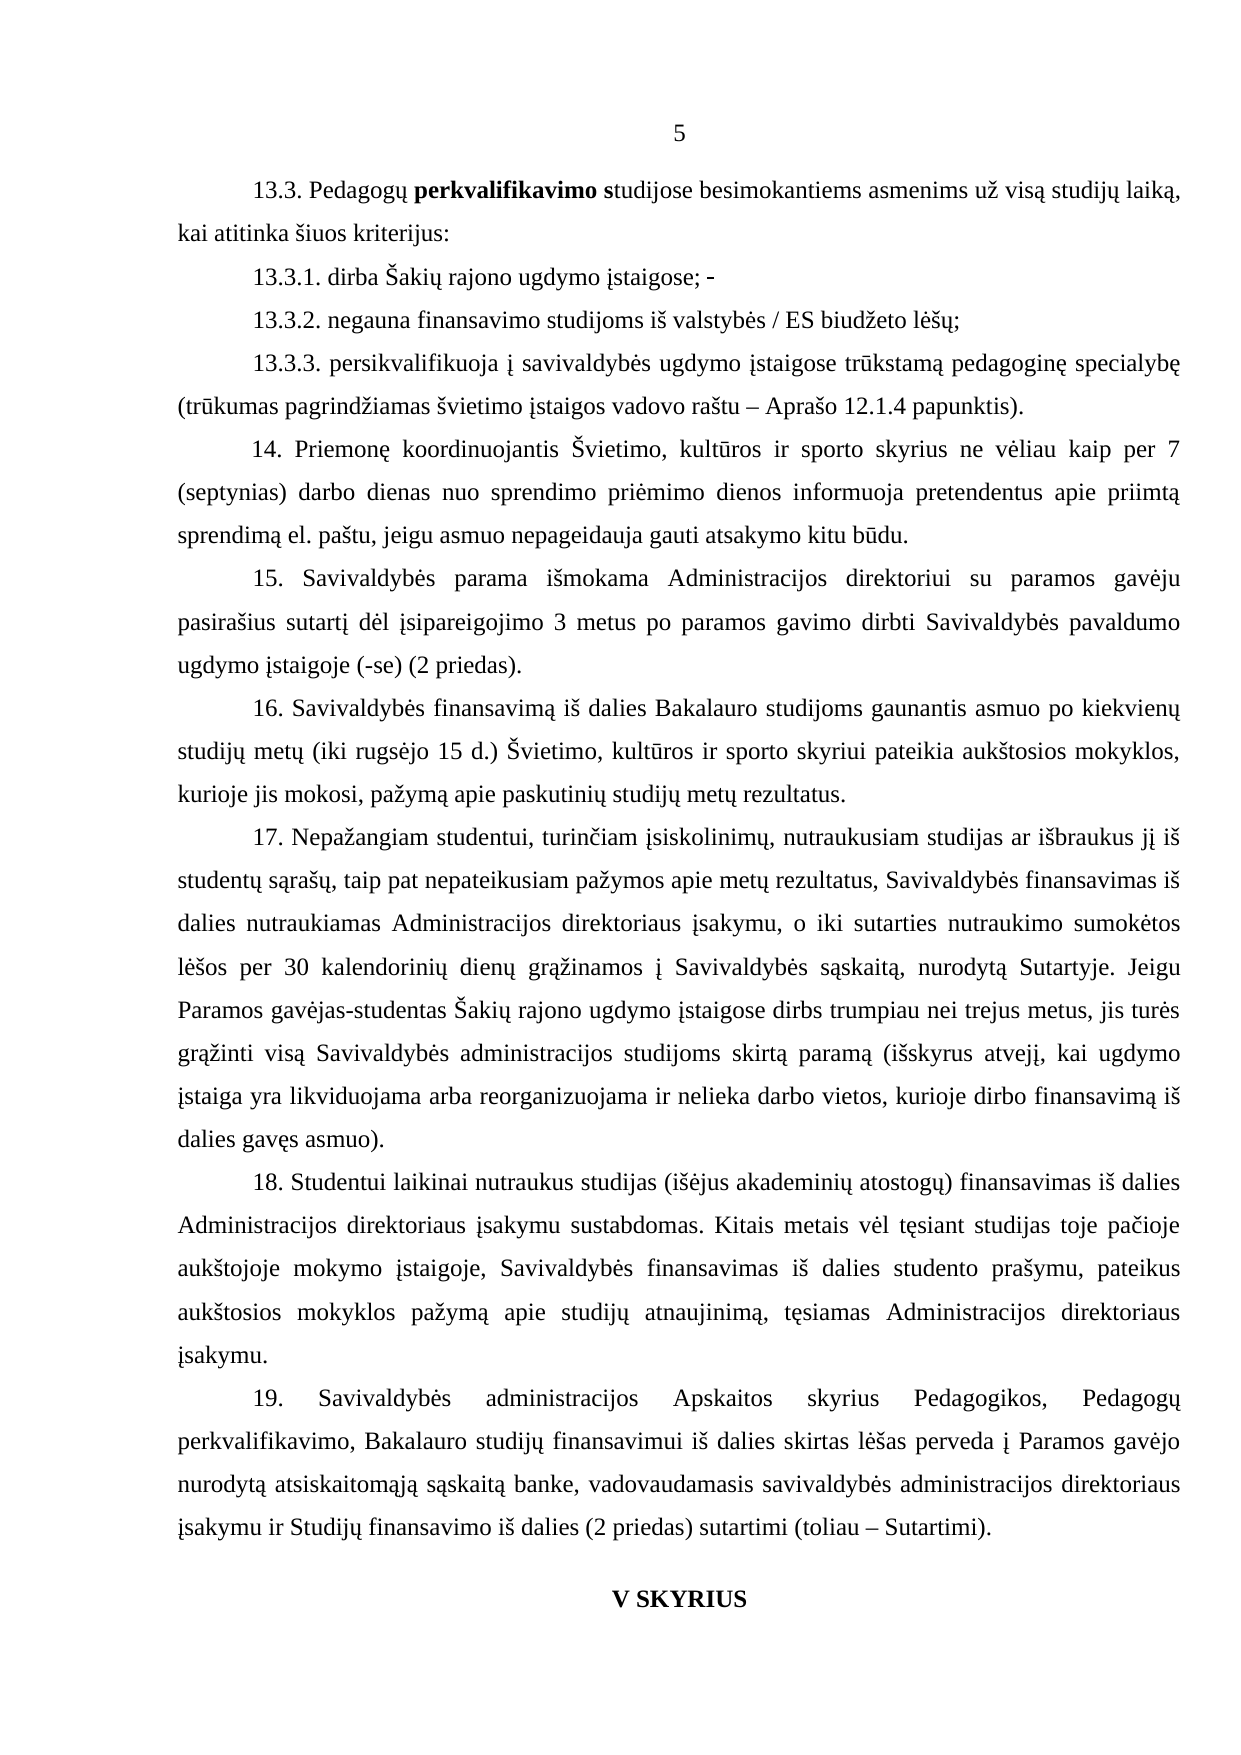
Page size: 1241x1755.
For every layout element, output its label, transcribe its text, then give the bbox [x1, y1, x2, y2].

text 17. Nepažangiam studentui, turinčiam įsiskolinimų, nutraukusiam studijas ar išbraukus jį iš studentų sąrašų, taip pat nepateikusiam pažymos apie metų rezultatus, Savivaldybės finansavimas iš dalies nutraukiamas Administracijos direktoriaus įsakymu, o iki sutarties nutraukimo sumokėtos lėšos per 30 kalendorinių dienų grąžinamos į Savivaldybės sąskaitą, nurodytą Sutartyje. Jeigu Paramos gavėjas-studentas Šakių rajono ugdymo įstaigose dirbs trumpiau nei trejus metus, jis turės grąžinti visą Savivaldybės administracijos studijoms skirtą paramą (išskyrus atvejį, kai ugdymo įstaiga yra likviduojama arba reorganizuojama ir nelieka darbo vietos, kurioje dirbo finansavimą iš dalies gavęs asmuo). [177, 822, 1181, 1153]
text 18. Studentui laikinai nutraukus studijas (išėjus akademinių atostogų) finansavimas iš dalies Administracijos direktoriaus įsakymu sustabdomas. Kitais metais vėl tęsiant studijas toje pačioje aukštojoje mokymo įstaigoje, Savivaldybės finansavimas iš dalies studento prašymu, pateikus aukštosios mokyklos pažymą apie studijų atnaujinimą, tęsiamas Administracijos direktoriaus įsakymu. [177, 1167, 1181, 1368]
text 13.3.3. persikvalifikuoja į savivaldybės ugdymo įstaigose trūkstamą pedagoginę specialybę (trūkumas pagrindžiamas švietimo įstaigos vadovo raštu – Aprašo 12.1.4 papunktis). [177, 348, 1181, 420]
text 19. Savivaldybės administracijos Apskaitos skyrius Pedagogikos, Pedagogų perkvalifikavimo, Bakalauro studijų finansavimui iš dalies skirtas lėšas perveda į Paramos gavėjo nurodytą atsiskaitomąją sąskaitą banke, vadovaudamasis savivaldybės administracijos direktoriaus įsakymu ir Studijų finansavimo iš dalies (2 priedas) sutartimi (toliau – Sutartimi). [177, 1383, 1181, 1541]
text 13.3.2. negauna finansavimo studijoms iš valstybės / ES biudžeto lėšų; [177, 305, 1181, 333]
text 15. Savivaldybės parama išmokama Administracijos direktoriui su paramos gavėju pasirašius sutartį dėl įsipareigojimo 3 metus po paramos gavimo dirbti Savivaldybės pavaldumo ugdymo įstaigoje (-se) (2 priedas). [177, 563, 1181, 678]
text 13.3.1. dirba Šakių rajono ugdymo įstaigose; [177, 262, 1181, 290]
text V SKYRIUS [177, 1584, 1181, 1613]
text 14. Priemonę koordinuojantis Švietimo, kultūros ir sporto skyrius ne vėliau kaip per 7 (septynias) darbo dienas nuo sprendimo priėmimo dienos informuoja pretendentus apie priimtą sprendimą el. paštu, jeigu asmuo nepageidauja gauti atsakymo kitu būdu. [177, 434, 1181, 549]
text 13.3. Pedagogų perkvalifikavimo studijose besimokantiems asmenims už visą studijų laiką, kai atitinka šiuos kriterijus: [177, 175, 1181, 247]
text 16. Savivaldybės finansavimą iš dalies Bakalauro studijoms gaunantis asmuo po kiekvienų studijų metų (iki rugsėjo 15 d.) Švietimo, kultūros ir sporto skyriui pateikia aukštosios mokyklos, kurioje jis mokosi, pažymą apie paskutinių studijų metų rezultatus. [177, 693, 1181, 808]
